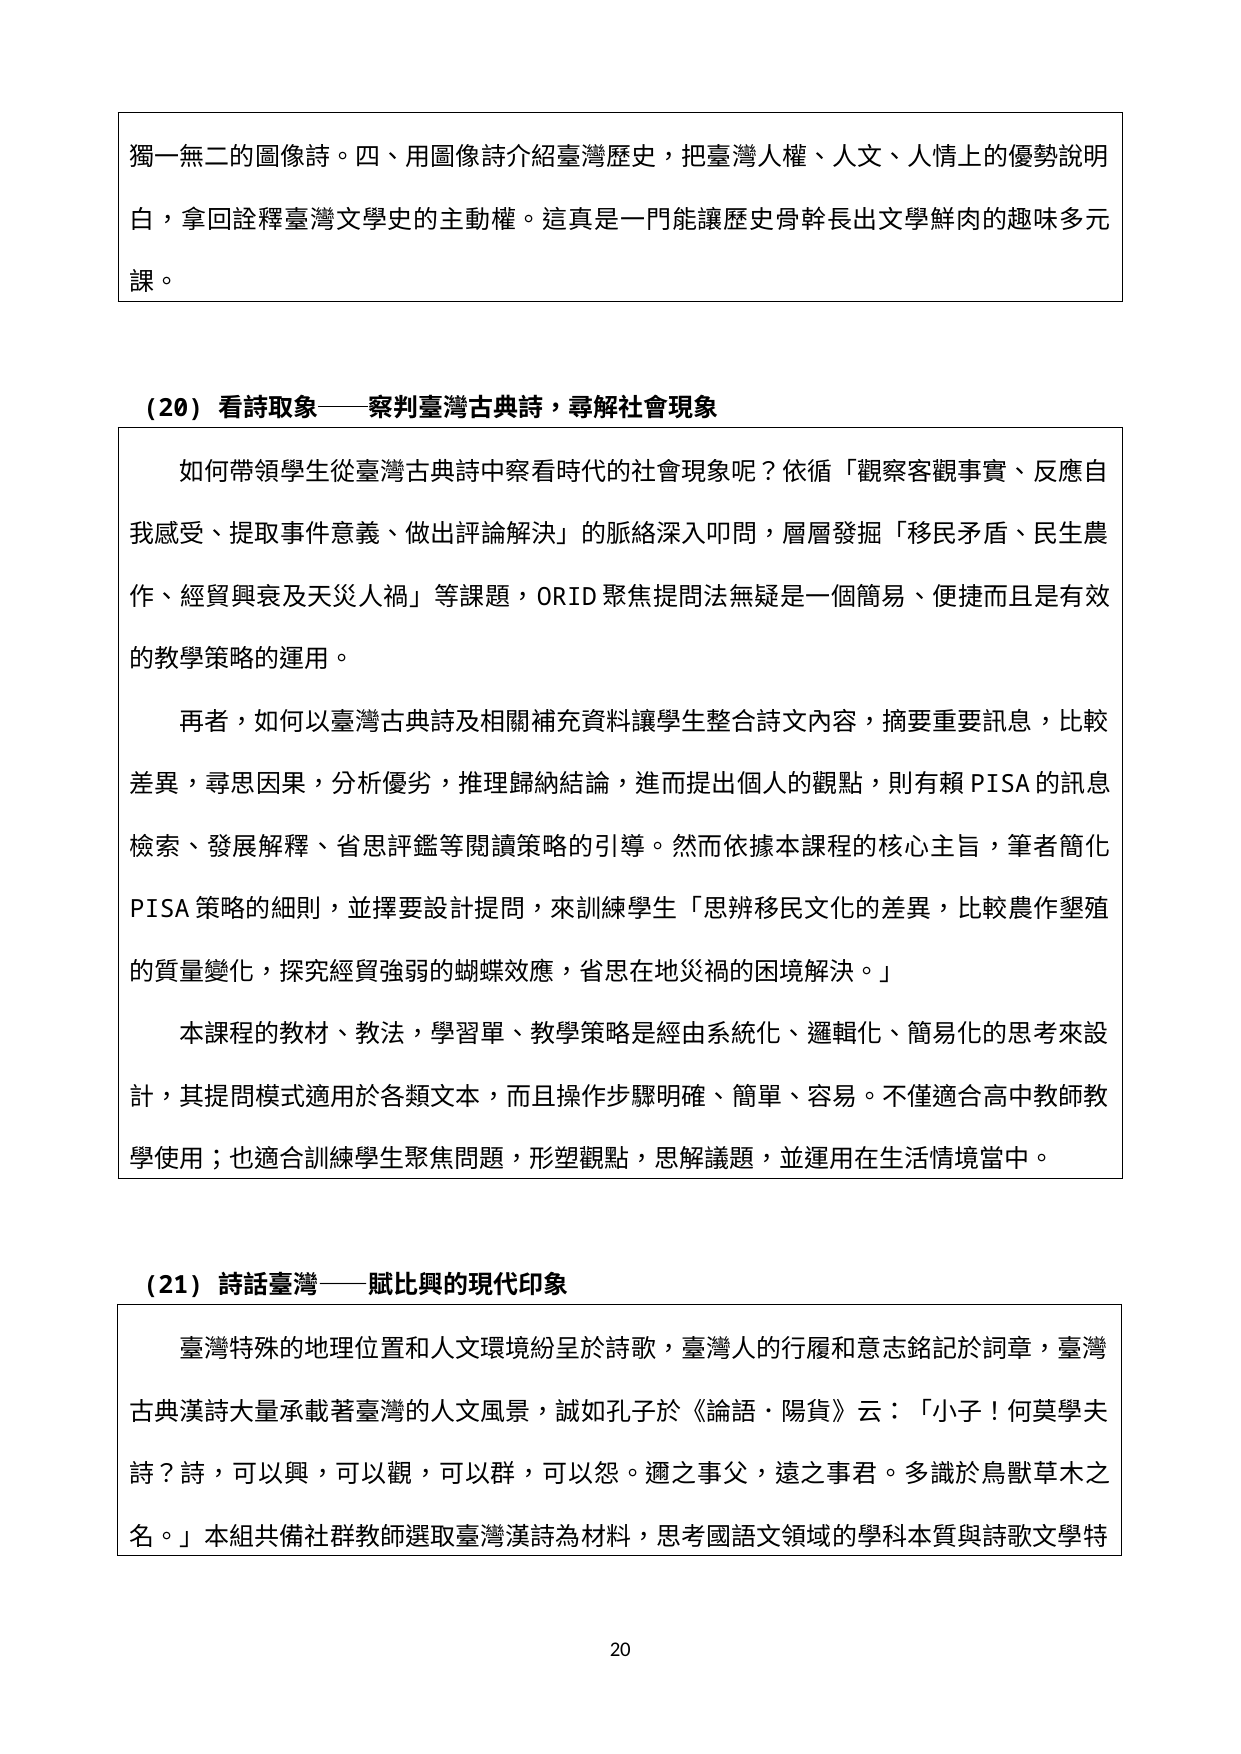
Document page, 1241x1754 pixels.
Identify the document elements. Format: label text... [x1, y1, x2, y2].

text (20) 看詩取象──察判臺灣古典詩，尋解社會現象 [118, 364, 1122, 427]
table_header 獨一無二的圖像詩。四、用圖像詩介紹臺灣歷史，把臺灣人權、人文、人情上的優勢說明白，拿回詮釋臺灣文學史的主動權。這真是一門能讓歷史骨幹長出文學鮮肉的趣味多元課。 [119, 113, 1122, 301]
table_header 如何帶領學生從臺灣古典詩中察看時代的社會現象呢？依循「觀察客觀事實、反應自我感受、提取事件意義、做出評論解決」的脈絡深入叩問，層層發掘「移民矛盾、民生農作、經貿興衰及天災人禍」等課題，ORID聚焦提問法無疑是一個簡易、便捷而且是有效的教學策略的運用。 再者，如何以臺灣古典詩及相關補充資料讓學生整合詩文內容，摘要重要訊息，比較差異，尋思因果，分析優劣，推理歸納結論，進而提出個人的觀點，則有賴PISA的訊息檢索、發展解釋、省思評鑑等閱讀策略的引導。然而依據本課程的核心主旨，筆者簡化PISA策略的細則，並擇要設計提問，來訓練學生「思辨移民文化的差異，比較農作墾殖的質量變化，探究經貿強弱的蝴蝶效應，省思在地災禍的困境解決。」 本課程的教材、教法，學習單、教學策略是經由系統化、邏輯化、簡易化的思考來設計，其提問模式適用於各類文本，而且操作步驟明確、簡單、容易。不僅適合高中教師教學使用；也適合訓練學生聚焦問題，形塑觀點，思解議題，並運用在生活情境當中。 [119, 428, 1122, 1178]
text (21) 詩話臺灣——賦比興的現代印象 [118, 1241, 1122, 1304]
